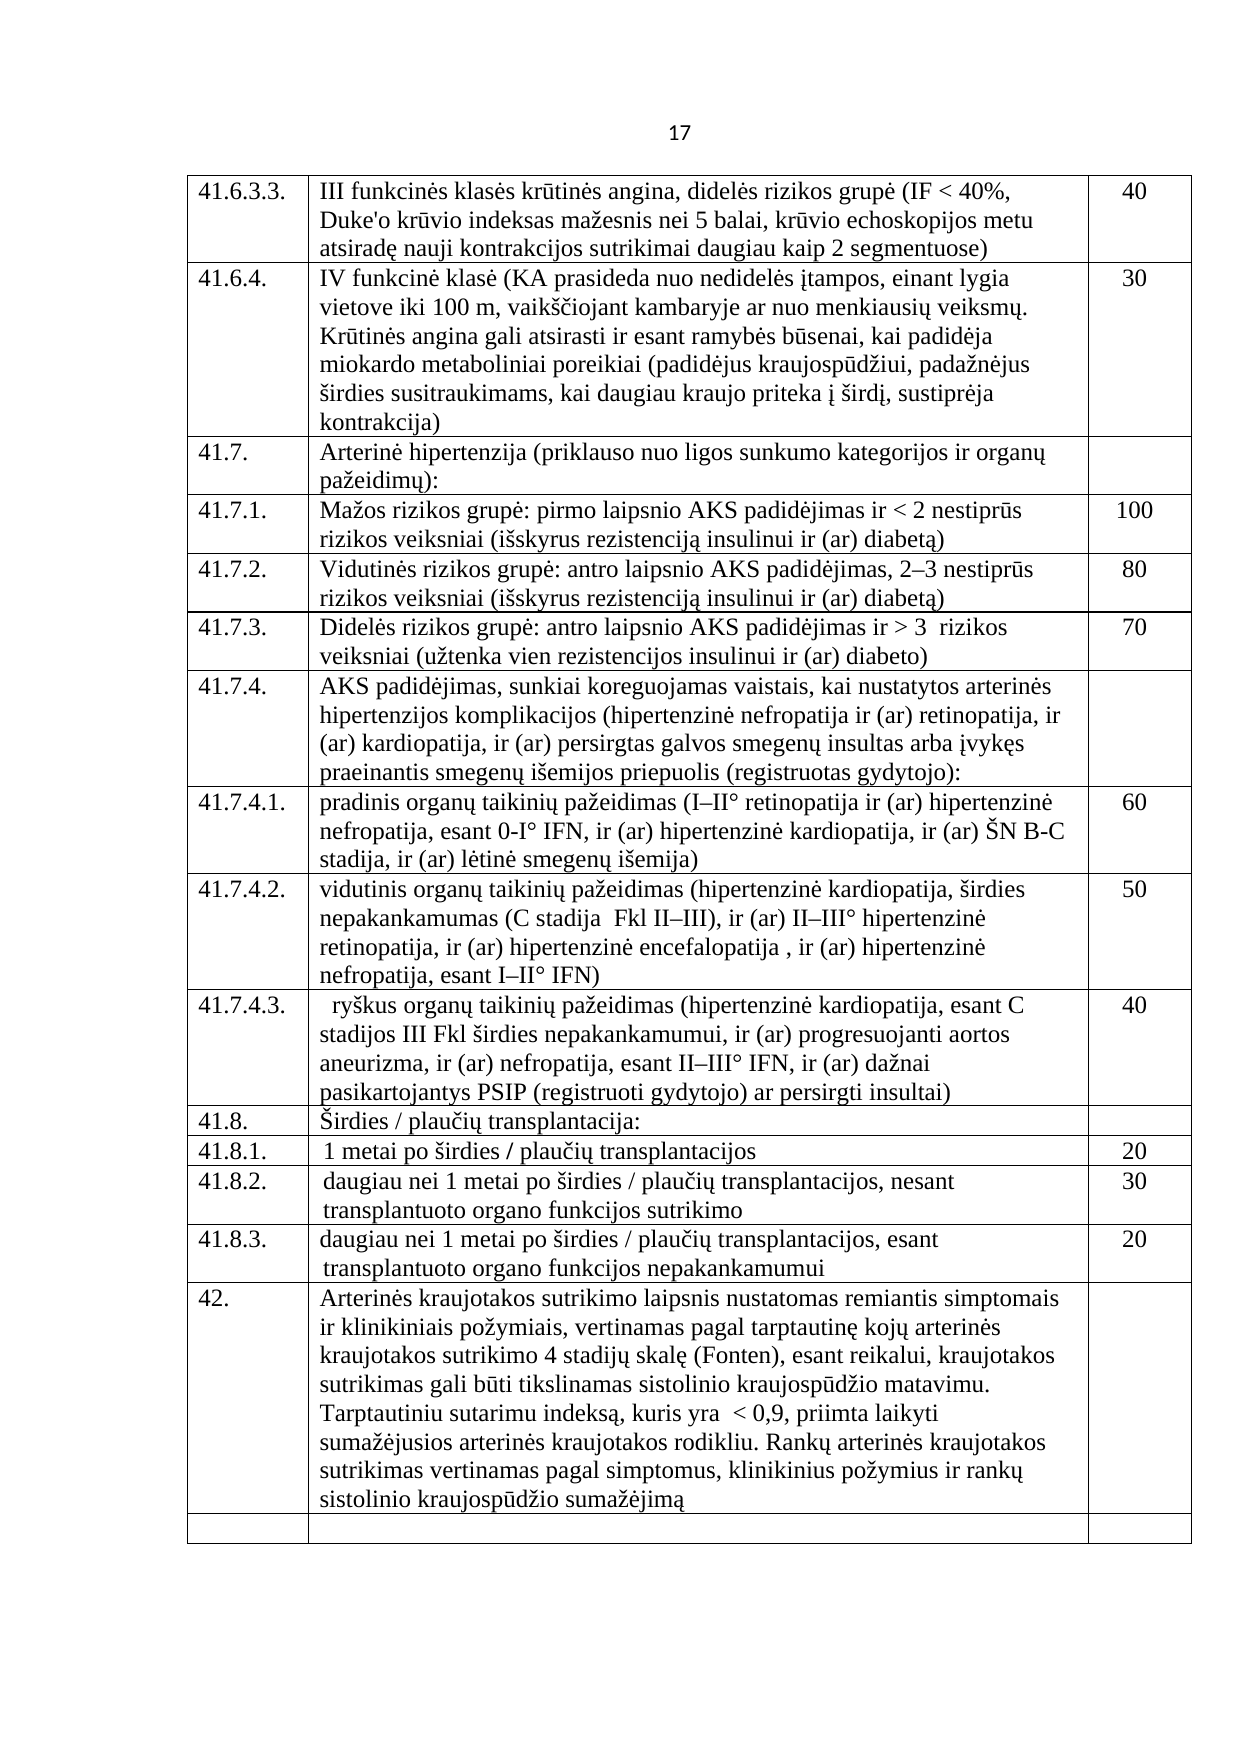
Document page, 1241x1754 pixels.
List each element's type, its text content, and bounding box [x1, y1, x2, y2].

table_cell [1089, 1106, 1191, 1135]
table_cell 20 [1089, 1136, 1191, 1165]
table_cell 41.8.1. [188, 1136, 308, 1165]
table_cell [188, 1514, 308, 1543]
table_cell pradinis organų taikinių pažeidimas (I–II° retinopatija ir (ar) hipertenzinė nefropatija, esant 0-I° IFN, ir (ar) hipertenzinė kardiopatija, ir (ar) ŠN B-C stadija, ir (ar) lėtinė smegenų išemija) [309, 787, 1088, 873]
table_cell 60 [1089, 787, 1191, 873]
table_cell 41.7.3. [188, 613, 308, 670]
table_cell 41.6.4. [188, 263, 308, 436]
table_cell 20 [1089, 1225, 1191, 1282]
table_cell 100 [1089, 495, 1191, 553]
table_cell daugiau nei 1 metai po širdies / plaučių transplantacijos, nesant transplantuoto organo funkcijos sutrikimo [309, 1166, 1088, 1223]
table_cell 41.7.4.3. [188, 990, 308, 1105]
table_cell 41.7.1. [188, 495, 308, 553]
table_cell 41.7.2. [188, 554, 308, 611]
table_cell 41.8. [188, 1106, 308, 1135]
table_cell [1089, 437, 1191, 494]
table_cell 41.8.3. [188, 1225, 308, 1282]
table_cell 30 [1089, 263, 1191, 436]
table_cell [1089, 671, 1191, 786]
table_cell 41.6.3.3. [188, 176, 308, 262]
table_cell vidutinis organų taikinių pažeidimas (hipertenzinė kardiopatija, širdies nepakankamumas (C stadija Fkl II–III), ir (ar) II–III° hipertenzinė retinopatija, ir (ar) hipertenzinė encefalopatija , ir (ar) hipertenzinė nefropatija, esant I–II° IFN) [309, 874, 1088, 989]
table_cell 1 metai po širdies / plaučių transplantacijos [309, 1136, 1088, 1165]
table_cell Širdies / plaučių transplantacija: [309, 1106, 1088, 1135]
table_cell Mažos rizikos grupė: pirmo laipsnio AKS padidėjimas ir < 2 nestiprūs rizikos veiksniai (išskyrus rezistenciją insulinui ir (ar) diabetą) [309, 495, 1088, 553]
table_cell 41.7.4.1. [188, 787, 308, 873]
table_cell AKS padidėjimas, sunkiai koreguojamas vaistais, kai nustatytos arterinės hipertenzijos komplikacijos (hipertenzinė nefropatija ir (ar) retinopatija, ir (ar) kardiopatija, ir (ar) persirgtas galvos smegenų insultas arba įvykęs praeinantis smegenų išemijos priepuolis (registruotas gydytojo): [309, 671, 1088, 786]
table_cell ryškus organų taikinių pažeidimas (hipertenzinė kardiopatija, esant C stadijos III Fkl širdies nepakankamumui, ir (ar) progresuojanti aortos aneurizma, ir (ar) nefropatija, esant II–III° IFN, ir (ar) dažnai pasikartojantys PSIP (registruoti gydytojo) ar persirgti insultai) [309, 990, 1088, 1105]
table_cell 80 [1089, 554, 1191, 611]
table_cell 40 [1089, 990, 1191, 1105]
table_cell 41.7. [188, 437, 308, 494]
table_cell [309, 1514, 1088, 1543]
table_cell [1089, 1283, 1191, 1513]
table_cell 30 [1089, 1166, 1191, 1223]
table_cell [1089, 1514, 1191, 1543]
table_cell IV funkcinė klasė (KA prasideda nuo nedidelės įtampos, einant lygia vietove iki 100 m, vaikščiojant kambaryje ar nuo menkiausių veiksmų. Krūtinės angina gali atsirasti ir esant ramybės būsenai, kai padidėja miokardo metaboliniai poreikiai (padidėjus kraujospūdžiui, padažnėjus širdies susitraukimams, kai daugiau kraujo priteka į širdį, sustiprėja kontrakcija) [309, 263, 1088, 436]
table_cell Vidutinės rizikos grupė: antro laipsnio AKS padidėjimas, 2–3 nestiprūs rizikos veiksniai (išskyrus rezistenciją insulinui ir (ar) diabetą) [309, 554, 1088, 611]
table_cell Arterinės kraujotakos sutrikimo laipsnis nustatomas remiantis simptomais ir klinikiniais požymiais, vertinamas pagal tarptautinę kojų arterinės kraujotakos sutrikimo 4 stadijų skalę (Fonten), esant reikalui, kraujotakos sutrikimas gali būti tikslinamas sistolinio kraujospūdžio matavimu. Tarptautiniu sutarimu indeksą, kuris yra < 0,9, priimta laikyti sumažėjusios arterinės kraujotakos rodikliu. Rankų arterinės kraujotakos sutrikimas vertinamas pagal simptomus, klinikinius požymius ir rankų sistolinio kraujospūdžio sumažėjimą [309, 1283, 1088, 1513]
table_cell 41.7.4.2. [188, 874, 308, 989]
table_cell 50 [1089, 874, 1191, 989]
table_cell 41.8.2. [188, 1166, 308, 1223]
table_cell Didelės rizikos grupė: antro laipsnio AKS padidėjimas ir > 3 rizikos veiksniai (užtenka vien rezistencijos insulinui ir (ar) diabeto) [309, 613, 1088, 670]
table_cell 41.7.4. [188, 671, 308, 786]
table_cell daugiau nei 1 metai po širdies / plaučių transplantacijos, esant transplantuoto organo funkcijos nepakankamumui [309, 1225, 1088, 1282]
table_cell 42. [188, 1283, 308, 1513]
table_cell 70 [1089, 613, 1191, 670]
table_cell 40 [1089, 176, 1191, 262]
table_cell Arterinė hipertenzija (priklauso nuo ligos sunkumo kategorijos ir organų pažeidimų): [309, 437, 1088, 494]
table_cell III funkcinės klasės krūtinės angina, didelės rizikos grupė (IF < 40%, Duke'o krūvio indeksas mažesnis nei 5 balai, krūvio echoskopijos metu atsiradę nauji kontrakcijos sutrikimai daugiau kaip 2 segmentuose) [309, 176, 1088, 262]
